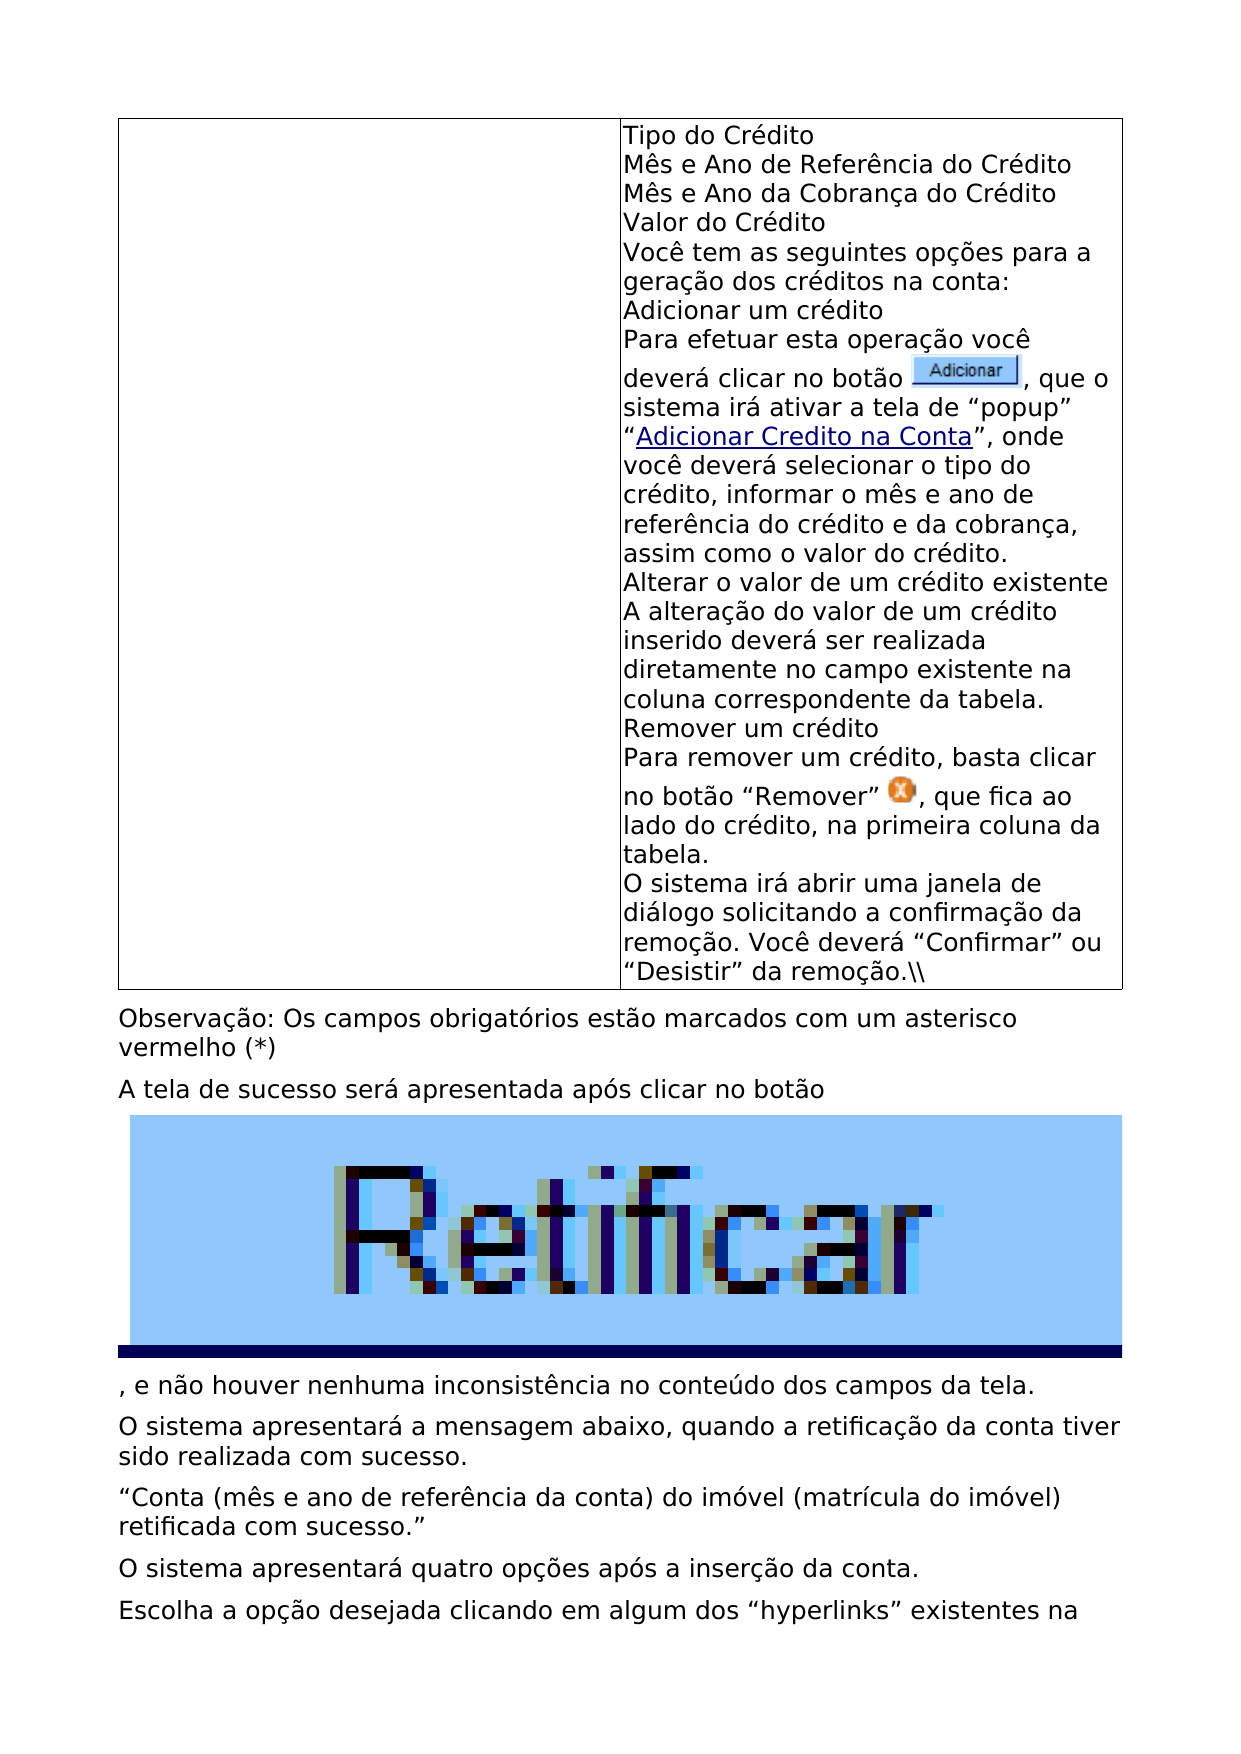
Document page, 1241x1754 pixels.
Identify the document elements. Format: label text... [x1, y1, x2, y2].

text O sistema apresentará a mensagem abaixo, quando a retificação da conta tiver sido realizada com sucesso. [118, 1412, 1122, 1471]
text “Conta (mês e ano de referência da conta) do imóvel (matrícula do imóvel) retificada com sucesso.” [118, 1483, 1122, 1542]
text Escolha a opção desejada clicando em algum dos “hyperlinks” existentes na [118, 1596, 1122, 1625]
picture [118, 1103, 1123, 1371]
picture [911, 354, 1023, 388]
table_cell Tipo do Crédito Mês e Ano de Referência do Crédito Mês e Ano da Cobrança do Crédito Valor do Crédito Você tem as seguintes opções para a geração dos créditos na conta: Adicionar um crédito Para efetuar esta operação você deverá clicar no botão , que o sistema irá ativar a tela de “popup” “Adicionar Credito na Conta”, onde você deverá selecionar o tipo do crédito, informar o mês e ano de referência do crédito e da cobrança, assim como o valor do crédito. Alterar o valor de um crédito existente A alteração do valor de um crédito inserido deverá ser realizada diretamente no campo existente na coluna correspondente da tabela. Remover um crédito Para remover um crédito, basta clicar no botão “Remover” , que fica ao lado do crédito, na primeira coluna da tabela. O sistema irá abrir uma janela de diálogo solicitando a confirmação da remoção. Você deverá “Confirmar” ou “Desistir” da remoção.\\ [621, 119, 1122, 989]
text Observação: Os campos obrigatórios estão marcados com um asterisco vermelho (*) [118, 1004, 1122, 1062]
text A tela de sucesso será apresentada após clicar no botão [118, 1075, 1122, 1103]
text O sistema apresentará quatro opções após a inserção da conta. [118, 1554, 1122, 1583]
picture [888, 772, 918, 806]
table_cell [119, 119, 620, 989]
text , e não houver nenhuma inconsistência no conteúdo dos campos da tela. [118, 1371, 1122, 1400]
